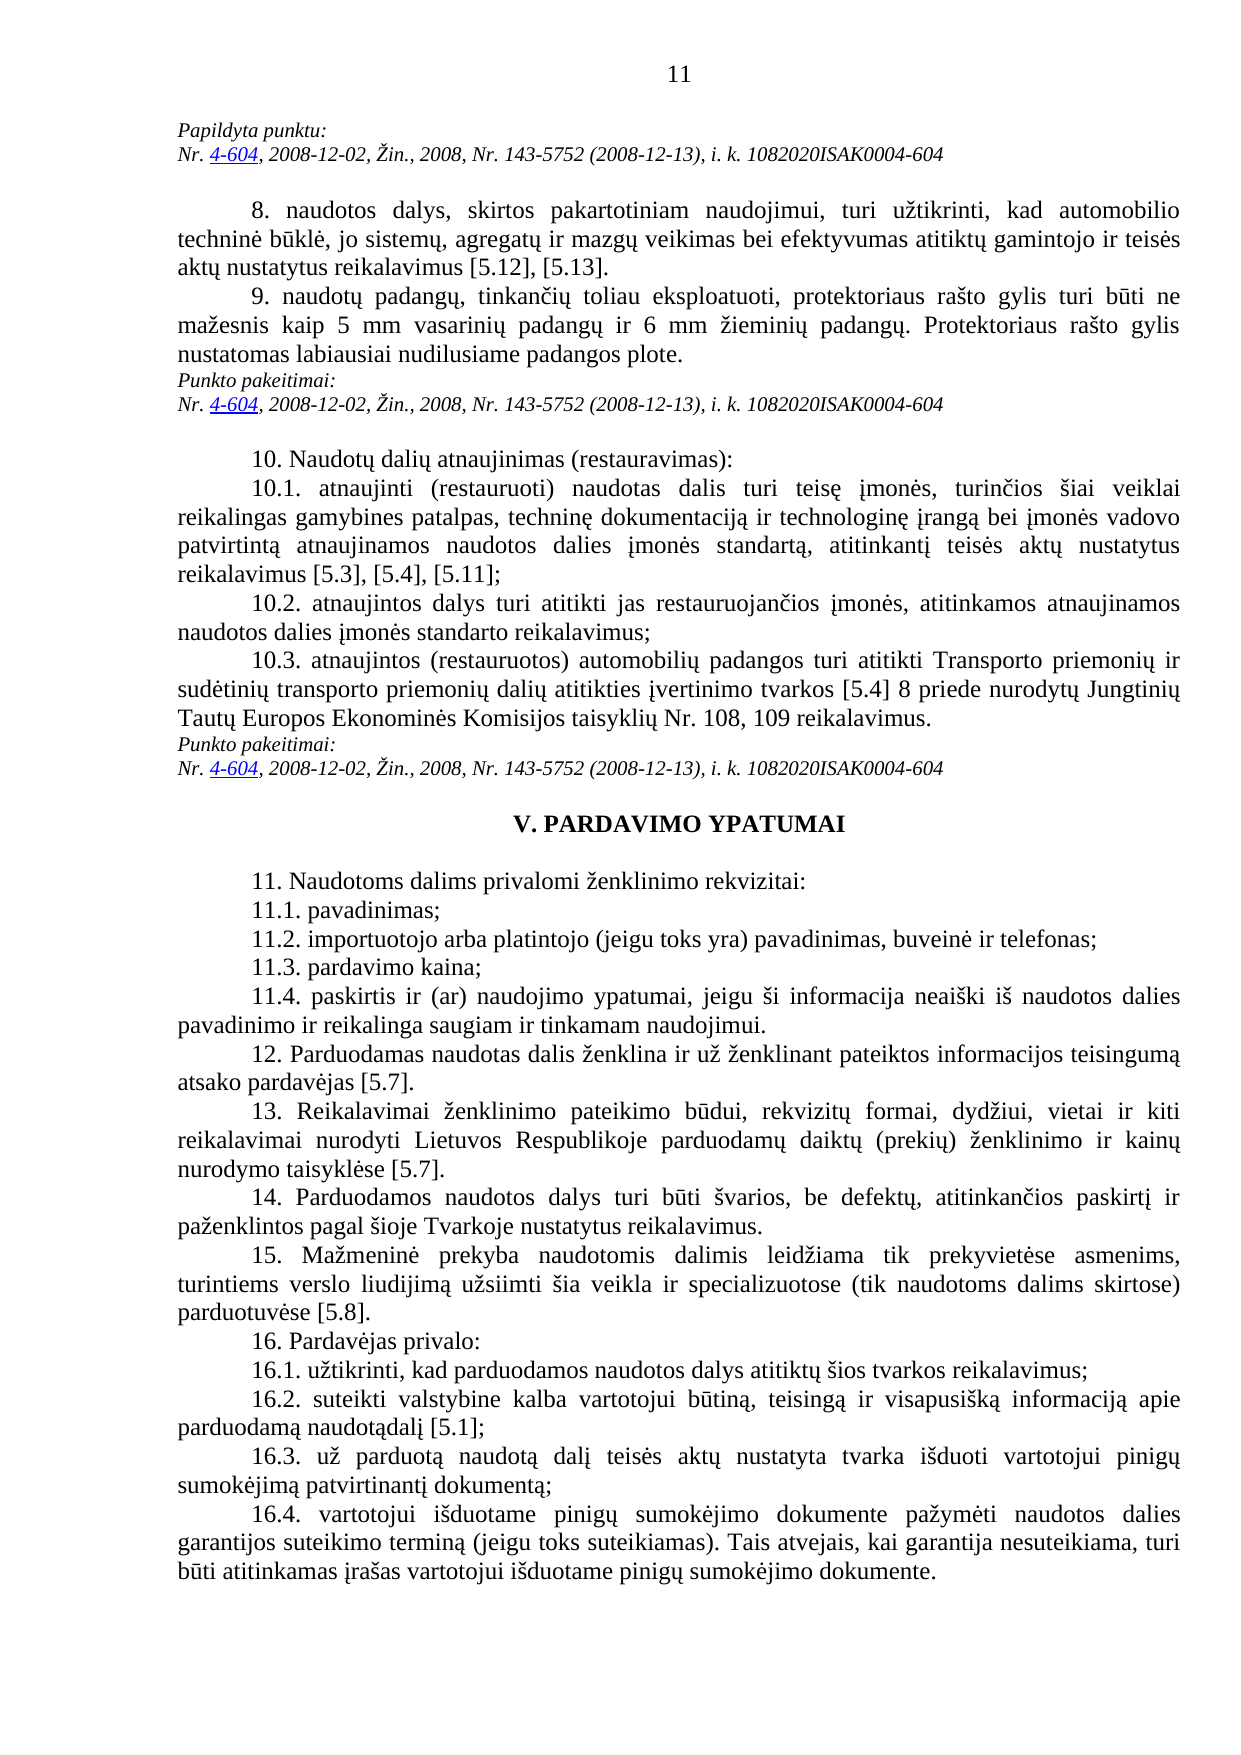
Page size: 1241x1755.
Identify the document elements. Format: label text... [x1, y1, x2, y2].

text Nr. 4-604, 2008-12-02, Žin., 2008, Nr. 143-5752 (2008-12-13), i. k. 1082020ISAK0004-604 [177, 756, 1181, 780]
text 13. Reikalavimai ženklinimo pateikimo būdui, rekvizitų formai, dydžiui, vietai ir kiti reikalavimai nurodyti Lietuvos Respublikoje parduodamų daiktų (prekių) ženklinimo ir kainų nurodymo taisyklėse [5.7]. [177, 1096, 1181, 1182]
text 8. naudotos dalys, skirtos pakartotiniam naudojimui, turi užtikrinti, kad automobilio techninė būklė, jo sistemų, agregatų ir mazgų veikimas bei efektyvumas atitiktų gamintojo ir teisės aktų nustatytus reikalavimus [5.12], [5.13]. [177, 195, 1181, 281]
text Punkto pakeitimai: [177, 732, 1181, 756]
text 11.1. pavadinimas; [177, 895, 1181, 924]
text 11.2. importuotojo arba platintojo (jeigu toks yra) pavadinimas, buveinė ir telefonas; [177, 924, 1181, 952]
text Nr. 4-604, 2008-12-02, Žin., 2008, Nr. 143-5752 (2008-12-13), i. k. 1082020ISAK0004-604 [177, 142, 1181, 166]
text 16. Pardavėjas privalo: [177, 1326, 1181, 1355]
text 16.3. už parduotą naudotą dalį teisės aktų nustatyta tvarka išduoti vartotojui pinigų sumokėjimą patvirtinantį dokumentą; [177, 1441, 1181, 1499]
text 15. Mažmeninė prekyba naudotomis dalimis leidžiama tik prekyvietėse asmenims, turintiems verslo liudijimą užsiimti šia veikla ir specializuotose (tik naudotoms dalims skirtose) parduotuvėse [5.8]. [177, 1240, 1181, 1326]
text Nr. 4-604, 2008-12-02, Žin., 2008, Nr. 143-5752 (2008-12-13), i. k. 1082020ISAK0004-604 [177, 392, 1181, 416]
text 10. Naudotų dalių atnaujinimas (restauravimas): [177, 444, 1181, 473]
text 16.2. suteikti valstybine kalba vartotojui būtiną, teisingą ir visapusišką informaciją apie parduodamą naudotądalį [5.1]; [177, 1384, 1181, 1441]
text 9. naudotų padangų, tinkančių toliau eksploatuoti, protektoriaus rašto gylis turi būti ne mažesnis kaip 5 mm vasarinių padangų ir 6 mm žieminių padangų. Protektoriaus rašto gylis nustatomas labiausiai nudilusiame padangos plote. [177, 281, 1181, 367]
text 16.1. užtikrinti, kad parduodamos naudotos dalys atitiktų šios tvarkos reikalavimus; [177, 1355, 1181, 1384]
text 14. Parduodamos naudotos dalys turi būti švarios, be defektų, atitinkančios paskirtį ir paženklintos pagal šioje Tvarkoje nustatytus reikalavimus. [177, 1182, 1181, 1240]
text 11.3. pardavimo kaina; [177, 952, 1181, 981]
text V. PARDAVIMO YPATUMAI [177, 809, 1181, 837]
text 10.1. atnaujinti (restauruoti) naudotas dalis turi teisę įmonės, turinčios šiai veiklai reikalingas gamybines patalpas, techninę dokumentaciją ir technologinę įrangą bei įmonės vadovo patvirtintą atnaujinamos naudotos dalies įmonės standartą, atitinkantį teisės aktų nustatytus reikalavimus [5.3], [5.4], [5.11]; [177, 473, 1181, 588]
text 12. Parduodamas naudotas dalis ženklina ir už ženklinant pateiktos informacijos teisingumą atsako pardavėjas [5.7]. [177, 1039, 1181, 1096]
text Punkto pakeitimai: [177, 367, 1181, 392]
text 10.2. atnaujintos dalys turi atitikti jas restauruojančios įmonės, atitinkamos atnaujinamos naudotos dalies įmonės standarto reikalavimus; [177, 588, 1181, 646]
text 16.4. vartotojui išduotame pinigų sumokėjimo dokumente pažymėti naudotos dalies garantijos suteikimo terminą (jeigu toks suteikiamas). Tais atvejais, kai garantija nesuteikiama, turi būti atitinkamas įrašas vartotojui išduotame pinigų sumokėjimo dokumente. [177, 1499, 1181, 1585]
text Papildyta punktu: [177, 118, 1181, 142]
text 11. Naudotoms dalims privalomi ženklinimo rekvizitai: [177, 866, 1181, 895]
text 11.4. paskirtis ir (ar) naudojimo ypatumai, jeigu ši informacija neaiški iš naudotos dalies pavadinimo ir reikalinga saugiam ir tinkamam naudojimui. [177, 981, 1181, 1039]
text 10.3. atnaujintos (restauruotos) automobilių padangos turi atitikti Transporto priemonių ir sudėtinių transporto priemonių dalių atitikties įvertinimo tvarkos [5.4] 8 priede nurodytų Jungtinių Tautų Europos Ekonominės Komisijos taisyklių Nr. 108, 109 reikalavimus. [177, 646, 1181, 732]
